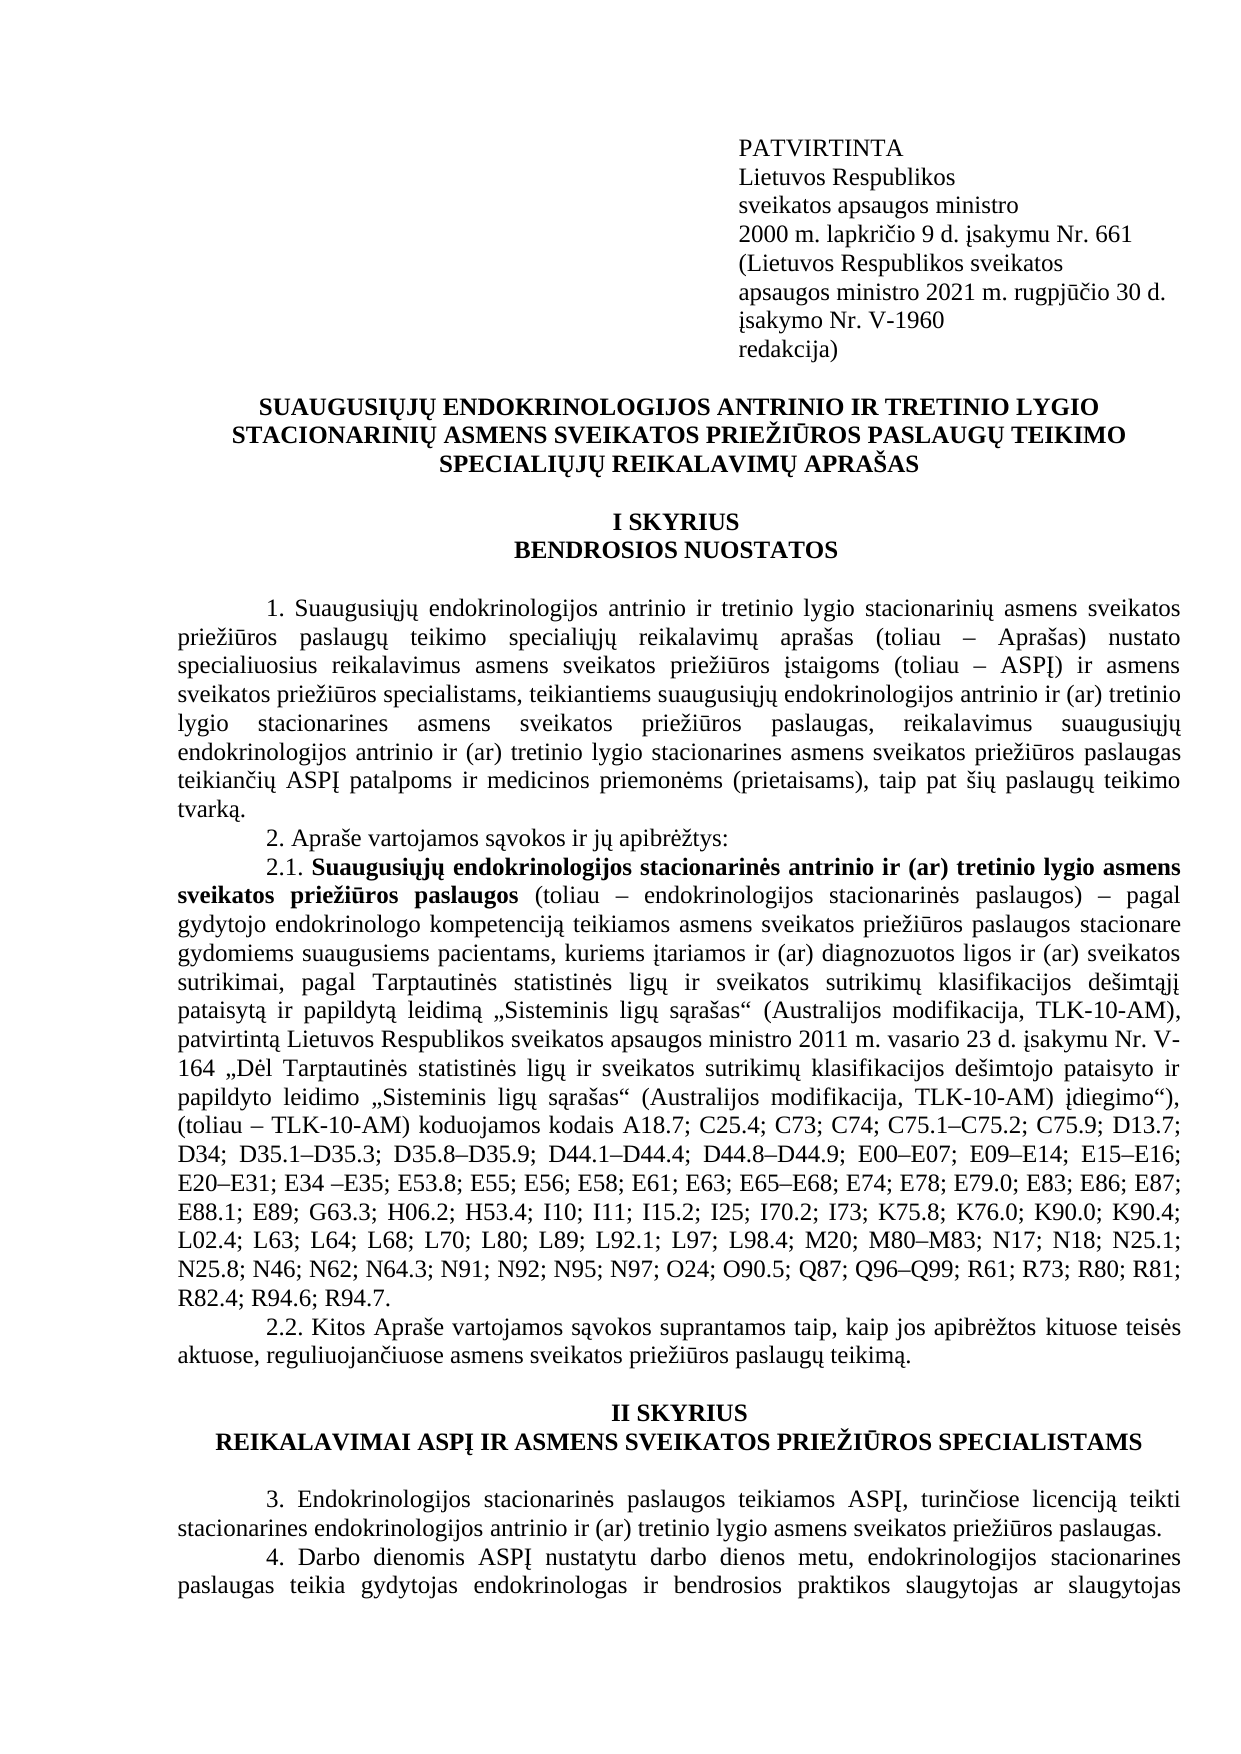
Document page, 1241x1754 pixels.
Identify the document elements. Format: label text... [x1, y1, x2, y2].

text 2.2. Kitos Apraše vartojamos sąvokos suprantamos taip, kaip jos apibrėžtos kituose teisės aktuose, reguliuojančiuose asmens sveikatos priežiūros paslaugų teikimą. [177, 1312, 1181, 1369]
text Lietuvos Respublikos [738, 162, 1181, 190]
text (Lietuvos Respublikos sveikatos [738, 248, 1181, 277]
text 2. Apraše vartojamos sąvokos ir jų apibrėžtys: [177, 823, 1181, 852]
text I SKYRIUS [177, 507, 1181, 535]
text PATVIRTINTA [738, 133, 1181, 162]
text 2.1. Suaugusiųjų endokrinologijos stacionarinės antrinio ir (ar) tretinio lygio asmens sveikatos priežiūros paslaugos (toliau – endokrinologijos stacionarinės paslaugos) – pagal gydytojo endokrinologo kompetenciją teikiamos asmens sveikatos priežiūros paslaugos stacionare gydomiems suaugusiems pacientams, kuriems įtariamos ir (ar) diagnozuotos ligos ir (ar) sveikatos sutrikimai, pagal Tarptautinės statistinės ligų ir sveikatos sutrikimų klasifikacijos dešimtąjį pataisytą ir papildytą leidimą „Sisteminis ligų sąrašas“ (Australijos modifikacija, TLK-10-AM), patvirtintą Lietuvos Respublikos sveikatos apsaugos ministro 2011 m. vasario 23 d. įsakymu Nr. V-164 „Dėl Tarptautinės statistinės ligų ir sveikatos sutrikimų klasifikacijos dešimtojo pataisyto ir papildyto leidimo „Sisteminis ligų sąrašas“ (Australijos modifikacija, TLK-10-AM) įdiegimo“), (toliau – TLK-10-AM) koduojamos kodais A18.7; C25.4; C73; C74; C75.1–C75.2; C75.9; D13.7; D34; D35.1–D35.3; D35.8–D35.9; D44.1–D44.4; D44.8–D44.9; E00–E07; E09–E14; E15–E16; E20–E31; E34 –E35; E53.8; E55; E56; E58; E61; E63; E65–E68; E74; E78; E79.0; E83; E86; E87; E88.1; E89; G63.3; H06.2; H53.4; I10; I11; I15.2; I25; I70.2; I73; K75.8; K76.0; K90.0; K90.4; L02.4; L63; L64; L68; L70; L80; L89; L92.1; L97; L98.4; M20; M80–M83; N17; N18; N25.1; N25.8; N46; N62; N64.3; N91; N92; N95; N97; O24; O90.5; Q87; Q96–Q99; R61; R73; R80; R81; R82.4; R94.6; R94.7. [177, 852, 1181, 1312]
text sveikatos apsaugos ministro [738, 190, 1181, 219]
text REIKALAVIMAI ASPĮ IR ASMENS SVEIKATOS PRIEŽIŪROS SPECIALISTAMS [177, 1427, 1181, 1455]
text SUAUGUSIŲJŲ ENDOKRINOLOGIJOS ANTRINIO IR TRETINIO LYGIO STACIONARINIŲ ASMENS SVEIKATOS PRIEŽIŪROS PASLAUGŲ TEIKIMO SPECIALIŲJŲ REIKALAVIMŲ APRAŠAS [177, 392, 1181, 478]
text II SKYRIUS [177, 1398, 1181, 1427]
text įsakymo Nr. V-1960 [738, 305, 1181, 334]
text 4. Darbo dienomis ASPĮ nustatytu darbo dienos metu, endokrinologijos stacionarines paslaugas teikia gydytojas endokrinologas ir bendrosios praktikos slaugytojas ar slaugytojas [177, 1542, 1181, 1599]
text 1. Suaugusiųjų endokrinologijos antrinio ir tretinio lygio stacionarinių asmens sveikatos priežiūros paslaugų teikimo specialiųjų reikalavimų aprašas (toliau – Aprašas) nustato specialiuosius reikalavimus asmens sveikatos priežiūros įstaigoms (toliau – ASPĮ) ir asmens sveikatos priežiūros specialistams, teikiantiems suaugusiųjų endokrinologijos antrinio ir (ar) tretinio lygio stacionarines asmens sveikatos priežiūros paslaugas, reikalavimus suaugusiųjų endokrinologijos antrinio ir (ar) tretinio lygio stacionarines asmens sveikatos priežiūros paslaugas teikiančių ASPĮ patalpoms ir medicinos priemonėms (prietaisams), taip pat šių paslaugų teikimo tvarką. [177, 593, 1181, 823]
text 2000 m. lapkričio 9 d. įsakymu Nr. 661 [738, 219, 1181, 248]
text redakcija) [738, 334, 1181, 363]
text 3. Endokrinologijos stacionarinės paslaugos teikiamos ASPĮ, turinčiose licenciją teikti stacionarines endokrinologijos antrinio ir (ar) tretinio lygio asmens sveikatos priežiūros paslaugas. [177, 1484, 1181, 1542]
text apsaugos ministro 2021 m. rugpjūčio 30 d. [738, 277, 1181, 305]
text BENDROSIOS NUOSTATOS [177, 535, 1181, 564]
